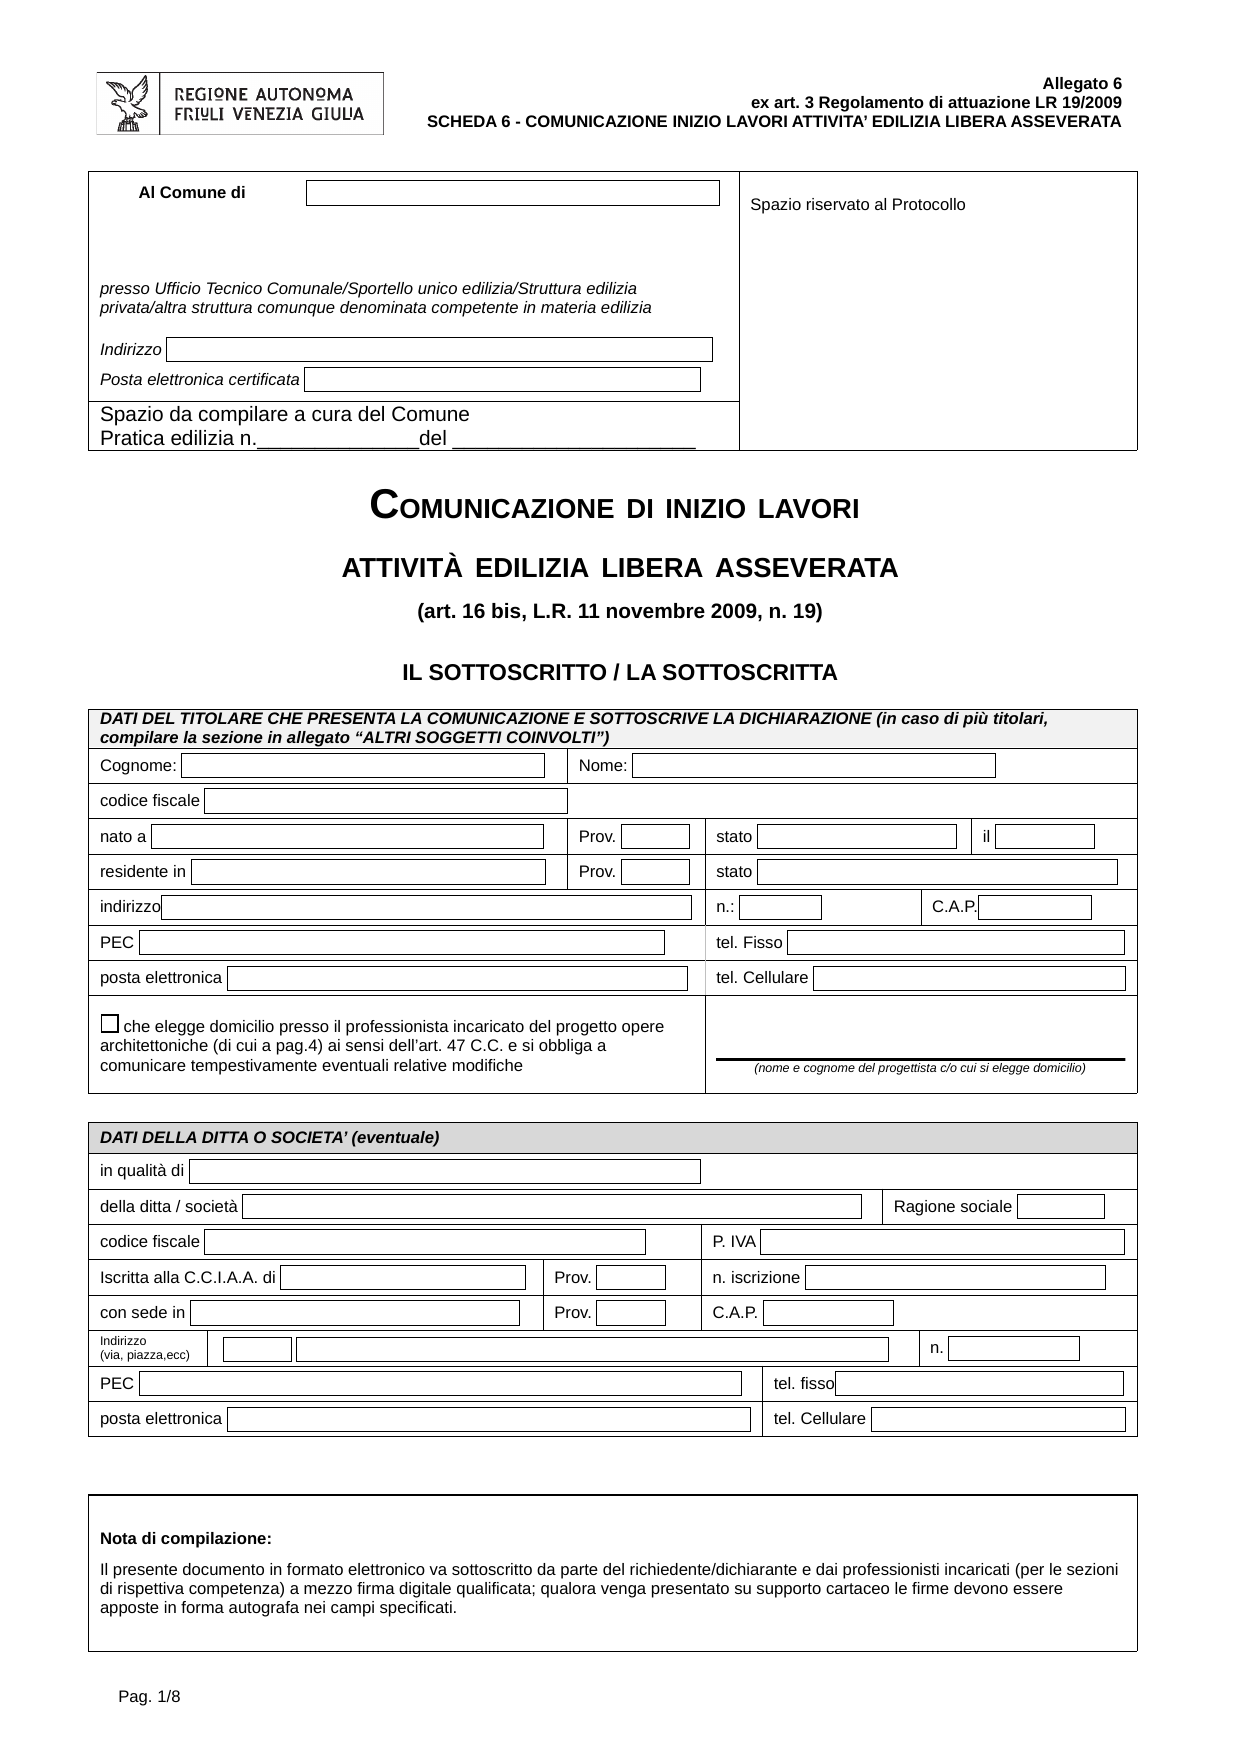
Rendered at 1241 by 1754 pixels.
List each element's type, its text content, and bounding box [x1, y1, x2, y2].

table_cell Spazio da compilare a cura del Comune Pratica edilizia n.______________del _____________________ [89, 402, 739, 449]
table_cell stato [706, 819, 971, 854]
table_header Nota di compilazione: Il presente documento in formato elettronico va sottoscritto da parte del richiedente/dichiarante e dai professionisti incaricati (per le sezioni di rispettiva competenza) a mezzo firma digitale qualificata; qualora venga presentato su supporto cartaceo le firme devono essere apposte in forma autografa nei campi specificati. [89, 1496, 1137, 1651]
text (art. 16 bis, L.R. 11 novembre 2009, n. 19) [118, 598, 1122, 622]
table_cell [740, 214, 1137, 325]
table_cell tel. Fisso [706, 926, 1137, 960]
table_cell posta elettronica [89, 961, 705, 995]
table_header DATI DEL TITOLARE CHE PRESENTA LA COMUNICAZIONE E SOTTOSCRIVE LA DICHIARAZIONE (in caso di più titolari, compilare la sezione in allegato “ALTRI SOGGETTI COINVOLTI”) [89, 710, 1137, 747]
table_cell con sede in [89, 1296, 543, 1330]
table_cell Ragione sociale [883, 1190, 1137, 1224]
table_cell tel. fisso [763, 1367, 1137, 1401]
table_cell PEC [89, 926, 705, 960]
table_cell stato [706, 855, 1137, 889]
table_cell [208, 1331, 919, 1366]
table_cell codice fiscale [89, 784, 1137, 818]
subtitle Comunicazione di inizio lavori [118, 479, 1122, 527]
table_cell che elegge domicilio presso il professionista incaricato del progetto opere architettoniche (di cui a pag.4) ai sensi dell’art. 47 C.C. e si obbliga a comunicare tempestivamente eventuali relative modifiche [89, 996, 705, 1093]
table_cell presso Ufficio Tecnico Comunale/Sportello unico edilizia/Struttura edilizia privata/altra struttura comunque denominata competente in materia edilizia [89, 270, 739, 325]
table_cell tel. Cellulare [706, 961, 1137, 995]
table_cell PEC [89, 1367, 762, 1401]
subtitle attività edilizia libera asseverata [118, 539, 1122, 587]
table_cell (nome e cognome del progettista c/o cui si elegge domicilio) [706, 996, 1137, 1093]
subtitle IL SOTTOSCRITTO / LA SOTTOSCRITTA [118, 659, 1122, 685]
table_cell Prov. [544, 1296, 701, 1330]
table_cell tel. Cellulare [763, 1402, 1137, 1436]
table_cell C.A.P. [922, 890, 1137, 924]
table_header DATI DELLA DITTA O SOCIETA’ (eventuale) [89, 1123, 1137, 1153]
table_header [295, 172, 739, 214]
table_cell P. IVA [702, 1225, 1137, 1259]
table_cell codice fiscale [89, 1225, 701, 1259]
table_cell Nome: [568, 749, 1137, 783]
table_header Al Comune di [89, 172, 295, 214]
table_cell Indirizzo Posta elettronica certificata [89, 325, 739, 401]
table_cell della ditta / società [89, 1190, 882, 1224]
table_cell n. iscrizione [702, 1260, 1137, 1295]
table_cell Iscritta alla C.C.I.A.A. di [89, 1260, 543, 1295]
table_cell posta elettronica [89, 1402, 762, 1436]
table_header Spazio riservato al Protocollo [740, 172, 1137, 214]
table_cell indirizzo [89, 890, 705, 924]
table_cell n. [920, 1331, 1137, 1366]
table_cell il [972, 819, 1137, 854]
table_cell Prov. [568, 819, 705, 854]
table_cell Prov. [568, 855, 705, 889]
table_cell C.A.P. [702, 1296, 1137, 1330]
table_cell in qualità di [89, 1154, 1137, 1188]
table_cell nato a [89, 819, 567, 854]
table_cell Prov. [544, 1260, 701, 1295]
table_cell [740, 325, 1137, 449]
table_cell n.: [706, 890, 921, 924]
table_cell [295, 214, 739, 270]
table_cell [89, 214, 295, 270]
table_cell Cognome: [89, 749, 567, 783]
table_cell residente in [89, 855, 567, 889]
table_cell Indirizzo (via, piazza,ecc) [89, 1331, 207, 1366]
